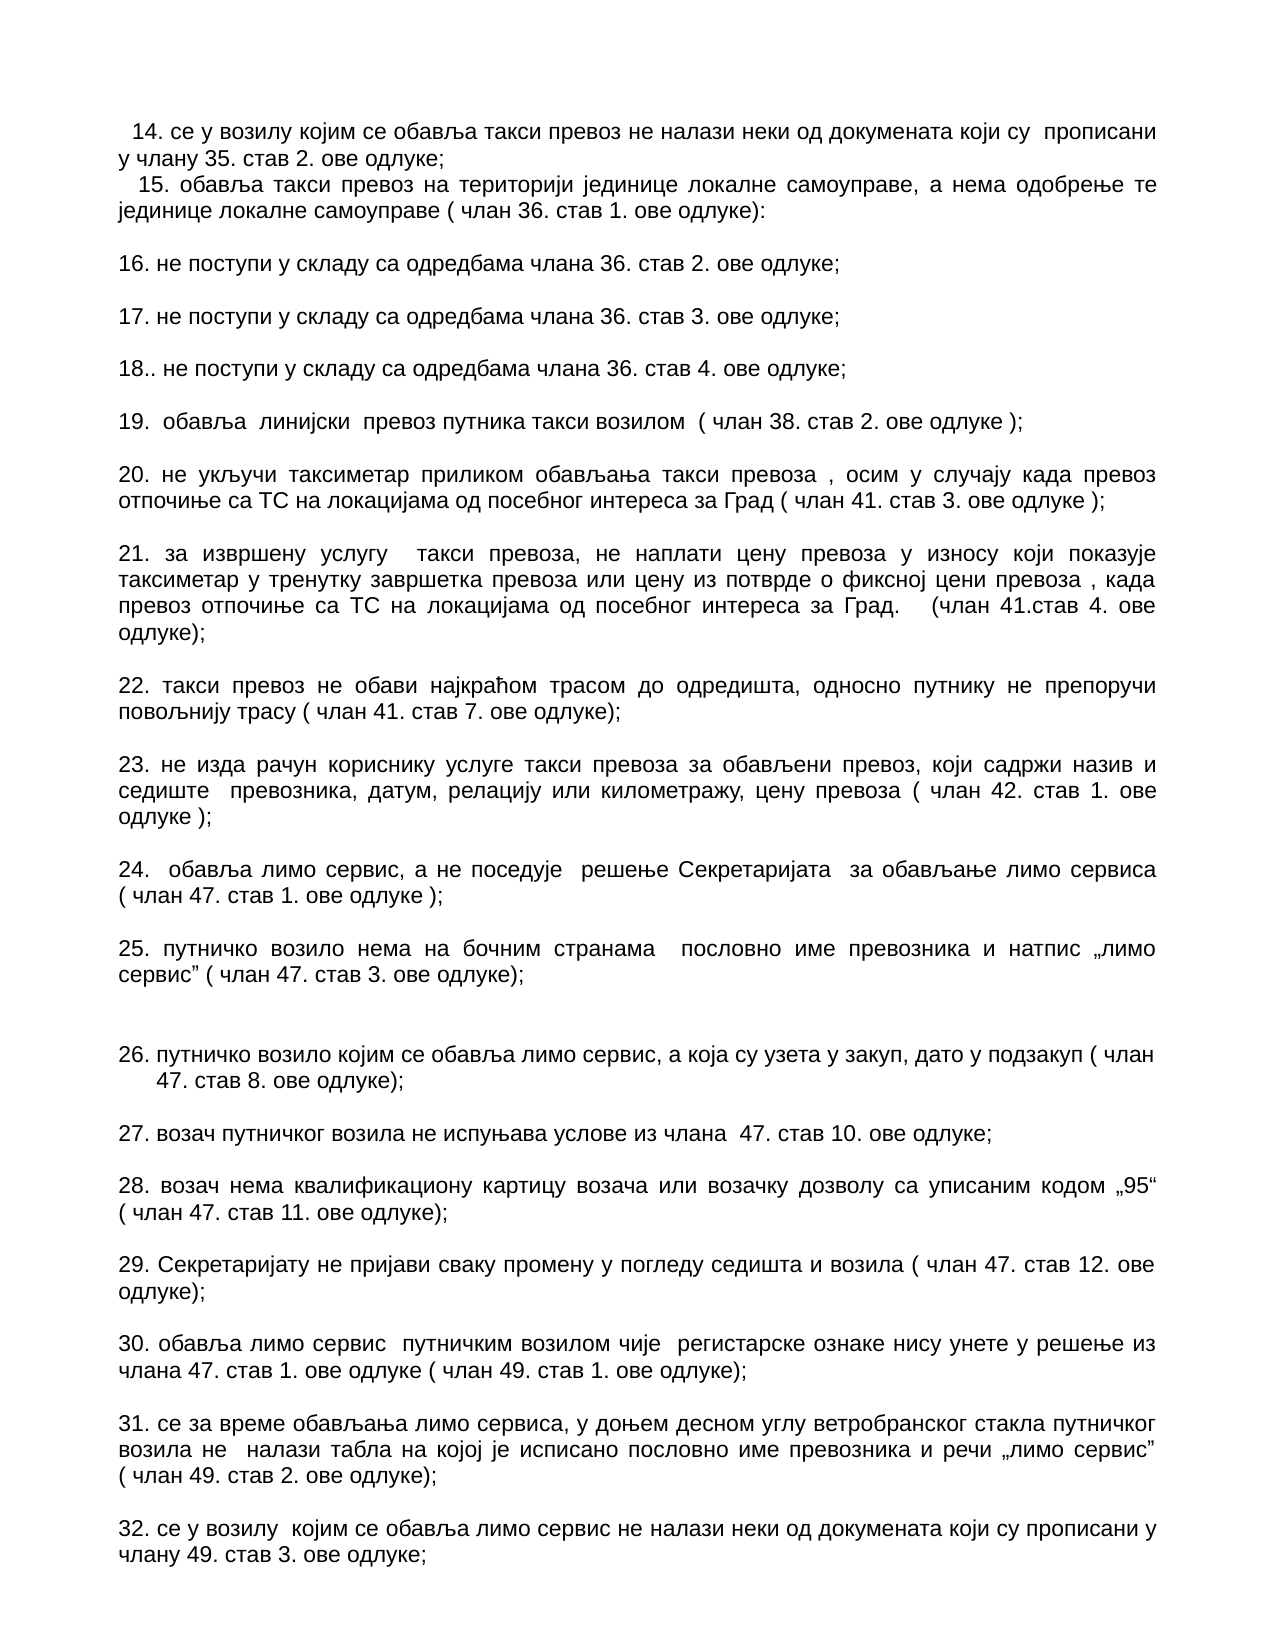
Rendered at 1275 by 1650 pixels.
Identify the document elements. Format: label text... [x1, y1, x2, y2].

text 25. путничко возило нема на бочним странама пословно име превозника и натпис „лимо сервисˮ ( члан 47. став 3. ове одлуке); [118, 935, 1157, 988]
text 18.. не поступи у складу са одредбама члана 36. став 4. ове одлуке; [118, 355, 1157, 382]
text 15. обавља такси превоз на територији јединице локалне самоуправе, а нема одобрење те јединице локалне самоуправе ( члан 36. став 1. ове одлуке): [118, 171, 1157, 223]
text 22. такси превоз не обави најкраћом трасом до одредишта, односно путнику не препоручи повољнију трасу ( члан 41. став 7. ове одлуке); [118, 672, 1157, 724]
text 31. се за време обављања лимо сервиса, у доњем десном углу ветробранског стакла путничког возила не налази табла на којој је исписано пословно име превозника и речи „лимо сервисˮ ( члан 49. став 2. ове одлуке); [118, 1409, 1157, 1488]
text 29. Секретаријату не пријави сваку промену у погледу седишта и возила ( члан 47. став 12. ове одлуке); [118, 1251, 1157, 1304]
text 47. став 8. ове одлуке); [118, 1067, 1157, 1093]
text 26. путничко возило којим се обавља лимо сервис, а која су узета у закуп, дато у подзакуп ( члан [118, 1041, 1157, 1067]
text 24. обавља лимо сервис, а не поседује решење Секретаријата за обављање лимо сервиса ( члан 47. став 1. ове одлуке ); [118, 856, 1157, 909]
text 14. се у возилу којим се обавља такси превоз не налази неки од докумената који су прописани у члану 35. став 2. ове одлуке; [118, 118, 1157, 171]
text 32. се у возилу којим се обавља лимо сервис не налази неки од докумената који су прописани у члану 49. став 3. ове одлуке; [118, 1515, 1157, 1568]
text 23. не изда рачун кориснику услуге такси превоза за обављени превоз, који садржи назив и седиште превозника, датум, релацију или километражу, цену превоза ( члан 42. став 1. ове одлуке ); [118, 751, 1157, 830]
text 28. возач нема квалификациону картицу возача или возачку дозволу са уписаним кодом „95“ ( члан 47. став 11. ове одлуке); [118, 1172, 1157, 1225]
text 20. не укључи таксиметар приликом обављања такси превоза , осим у случају када превоз отпочиње са ТС на локацијама од посебног интереса за Град ( члан 41. став 3. ове одлуке ); [118, 461, 1157, 513]
text 21. за извршену услугу такси превоза, не наплати цену превоза у износу који показује таксиметар у тренутку завршетка превоза или цену из потврде о фиксној цени превоза , када превоз отпочиње са ТС на локацијама од посебног интереса за Град. (члан 41.став 4. ове одлуке); [118, 540, 1157, 645]
text 27. возач путничког возила не испуњава услове из члана 47. став 10. ове одлуке; [118, 1119, 1157, 1146]
text 16. не поступи у складу са одредбама члана 36. став 2. ове одлуке; [118, 250, 1157, 276]
text 17. не поступи у складу са одредбама члана 36. став 3. ове одлуке; [118, 303, 1157, 329]
text 19. обавља линијски превоз путника такси возилом ( члан 38. став 2. ове одлуке ); [118, 408, 1157, 434]
text 30. обавља лимо сервис путничким возилом чије регистарске ознаке нису унете у решење из члана 47. став 1. ове одлуке ( члан 49. став 1. ове одлуке); [118, 1330, 1157, 1383]
